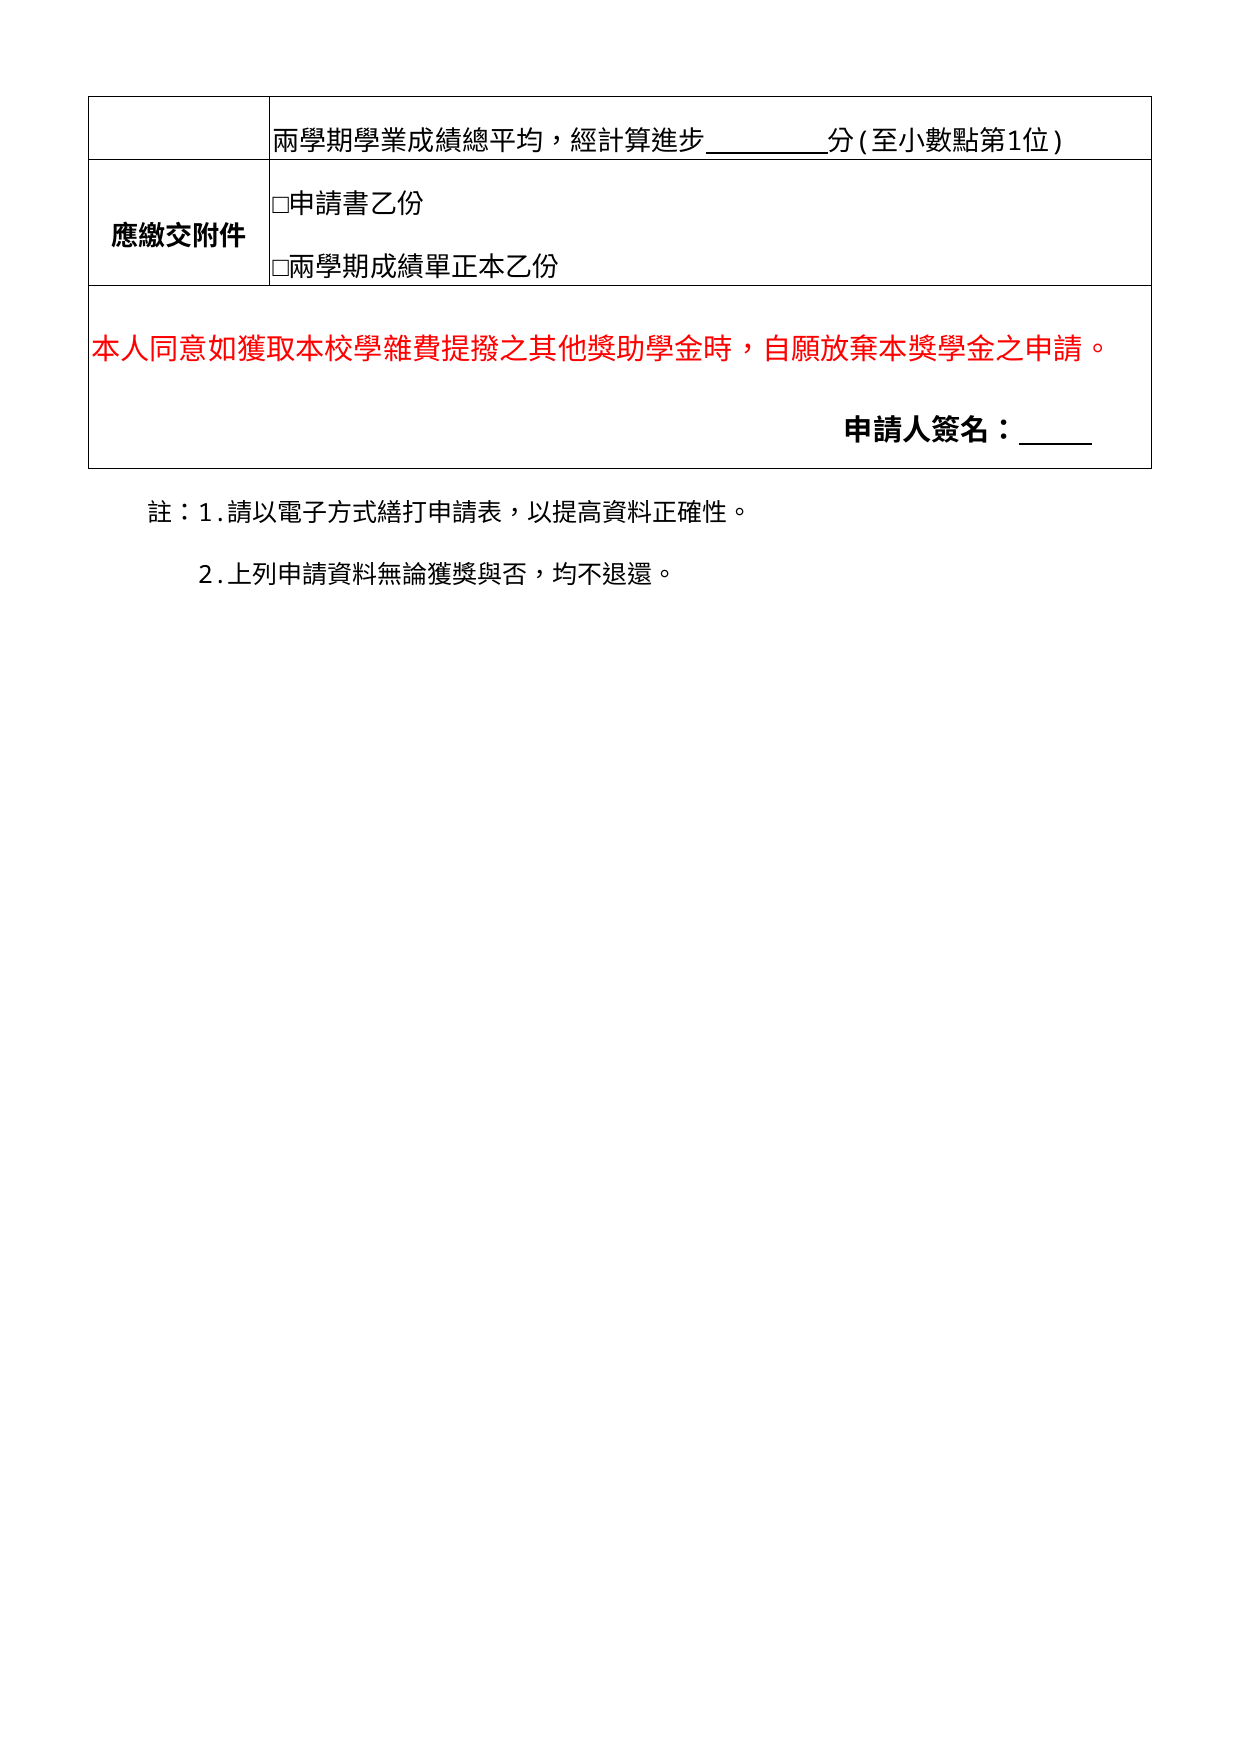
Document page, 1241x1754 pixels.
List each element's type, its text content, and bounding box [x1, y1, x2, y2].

table_cell 應繳交附件 [89, 160, 269, 285]
table_cell [89, 97, 269, 159]
table_cell 兩學期學業成績總平均，經計算進步 分(至小數點第1位) [270, 97, 1151, 159]
table_cell 本人同意如獲取本校學雜費提撥之其他獎助學金時，自願放棄本獎學金之申請。 申請人簽名： [89, 286, 1151, 468]
text 2.上列申請資料無論獲獎與否，均不退還。 [148, 531, 1092, 594]
table_cell □申請書乙份 □兩學期成績單正本乙份 [270, 160, 1151, 285]
text 註：1.請以電子方式繕打申請表，以提高資料正確性。 [148, 469, 1092, 531]
